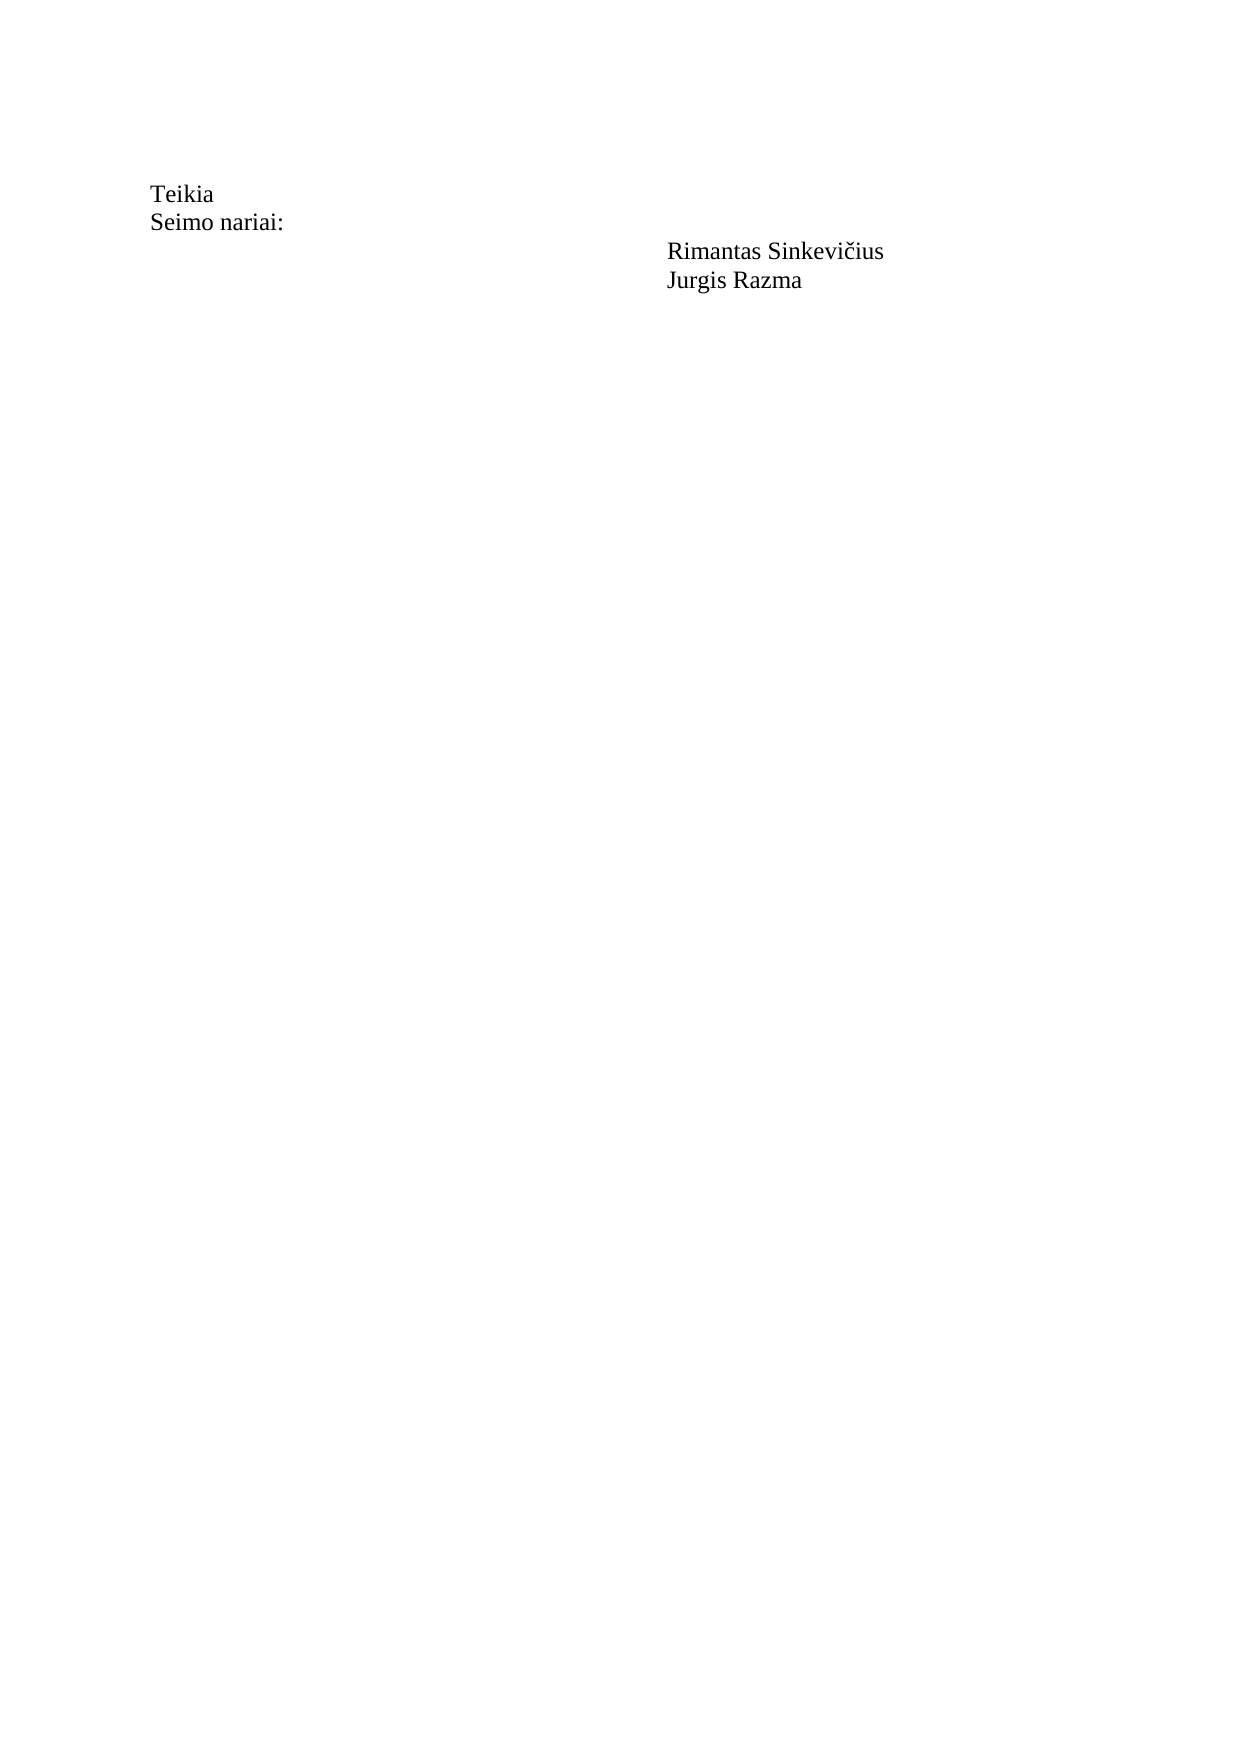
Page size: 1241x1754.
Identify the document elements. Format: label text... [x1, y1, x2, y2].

text Rimantas Sinkevičius [667, 236, 1090, 265]
text Teikia [150, 179, 1090, 207]
text Jurgis Razma [667, 265, 1090, 294]
text Seimo nariai: [150, 207, 1090, 236]
